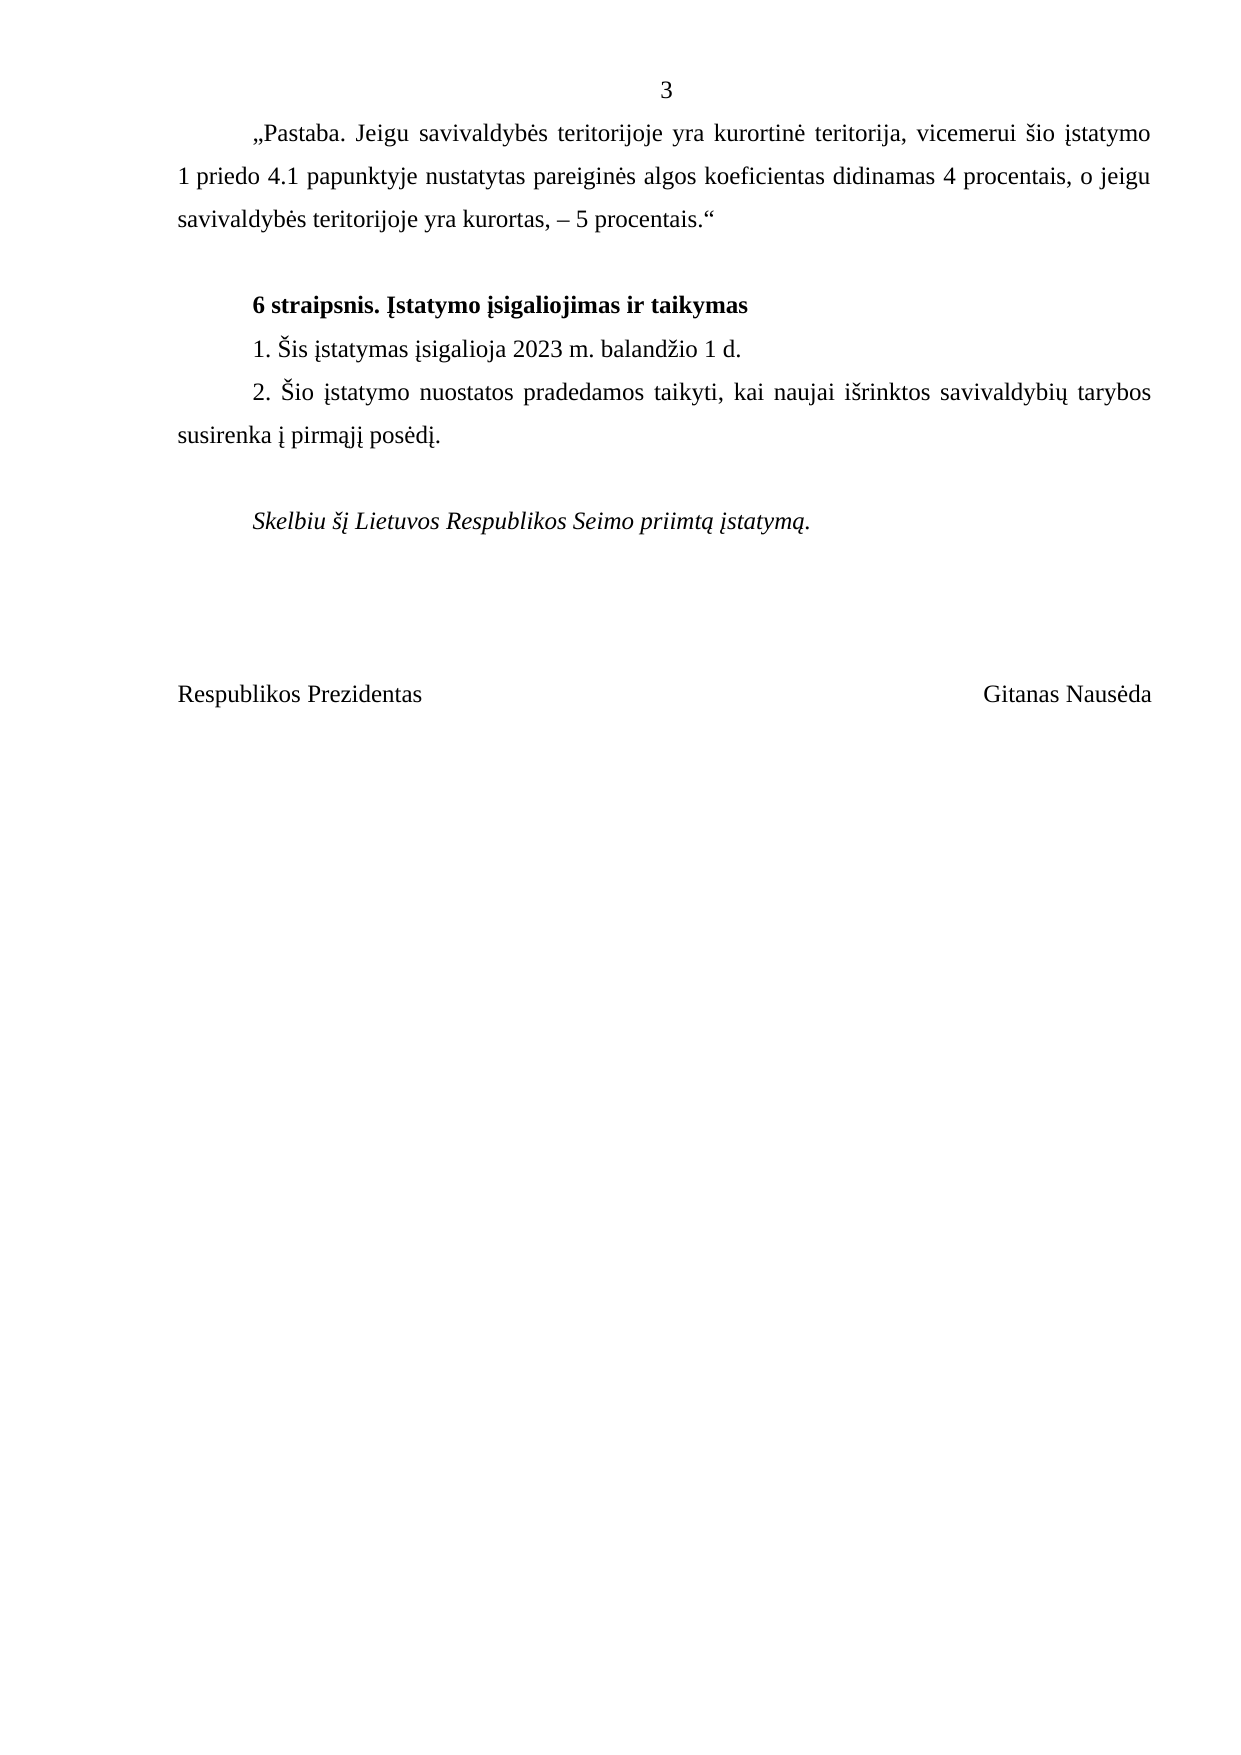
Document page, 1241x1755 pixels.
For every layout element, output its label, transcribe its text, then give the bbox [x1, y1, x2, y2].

text 1. Šis įstatymas įsigalioja 2023 m. balandžio 1 d. [177, 334, 1152, 362]
text 2. Šio įstatymo nuostatos pradedamos taikyti, kai naujai išrinktos savivaldybių tarybos susirenka į pirmąjį posėdį. [177, 377, 1152, 449]
text „Pastaba. Jeigu savivaldybės teritorijoje yra kurortinė teritorija, vicemerui šio įstatymo 1 priedo 4.1 papunktyje nustatytas pareiginės algos koeficientas didinamas 4 procentais, o jeigu savivaldybės teritorijoje yra kurortas, – 5 procentais.“ [177, 118, 1152, 233]
text Skelbiu šį Lietuvos Respublikos Seimo priimtą įstatymą. [177, 506, 1152, 535]
text 6 straipsnis. Įstatymo įsigaliojimas ir taikymas [177, 291, 1152, 319]
text Respublikos Prezidentas Gitanas Nausėda [177, 679, 1152, 707]
